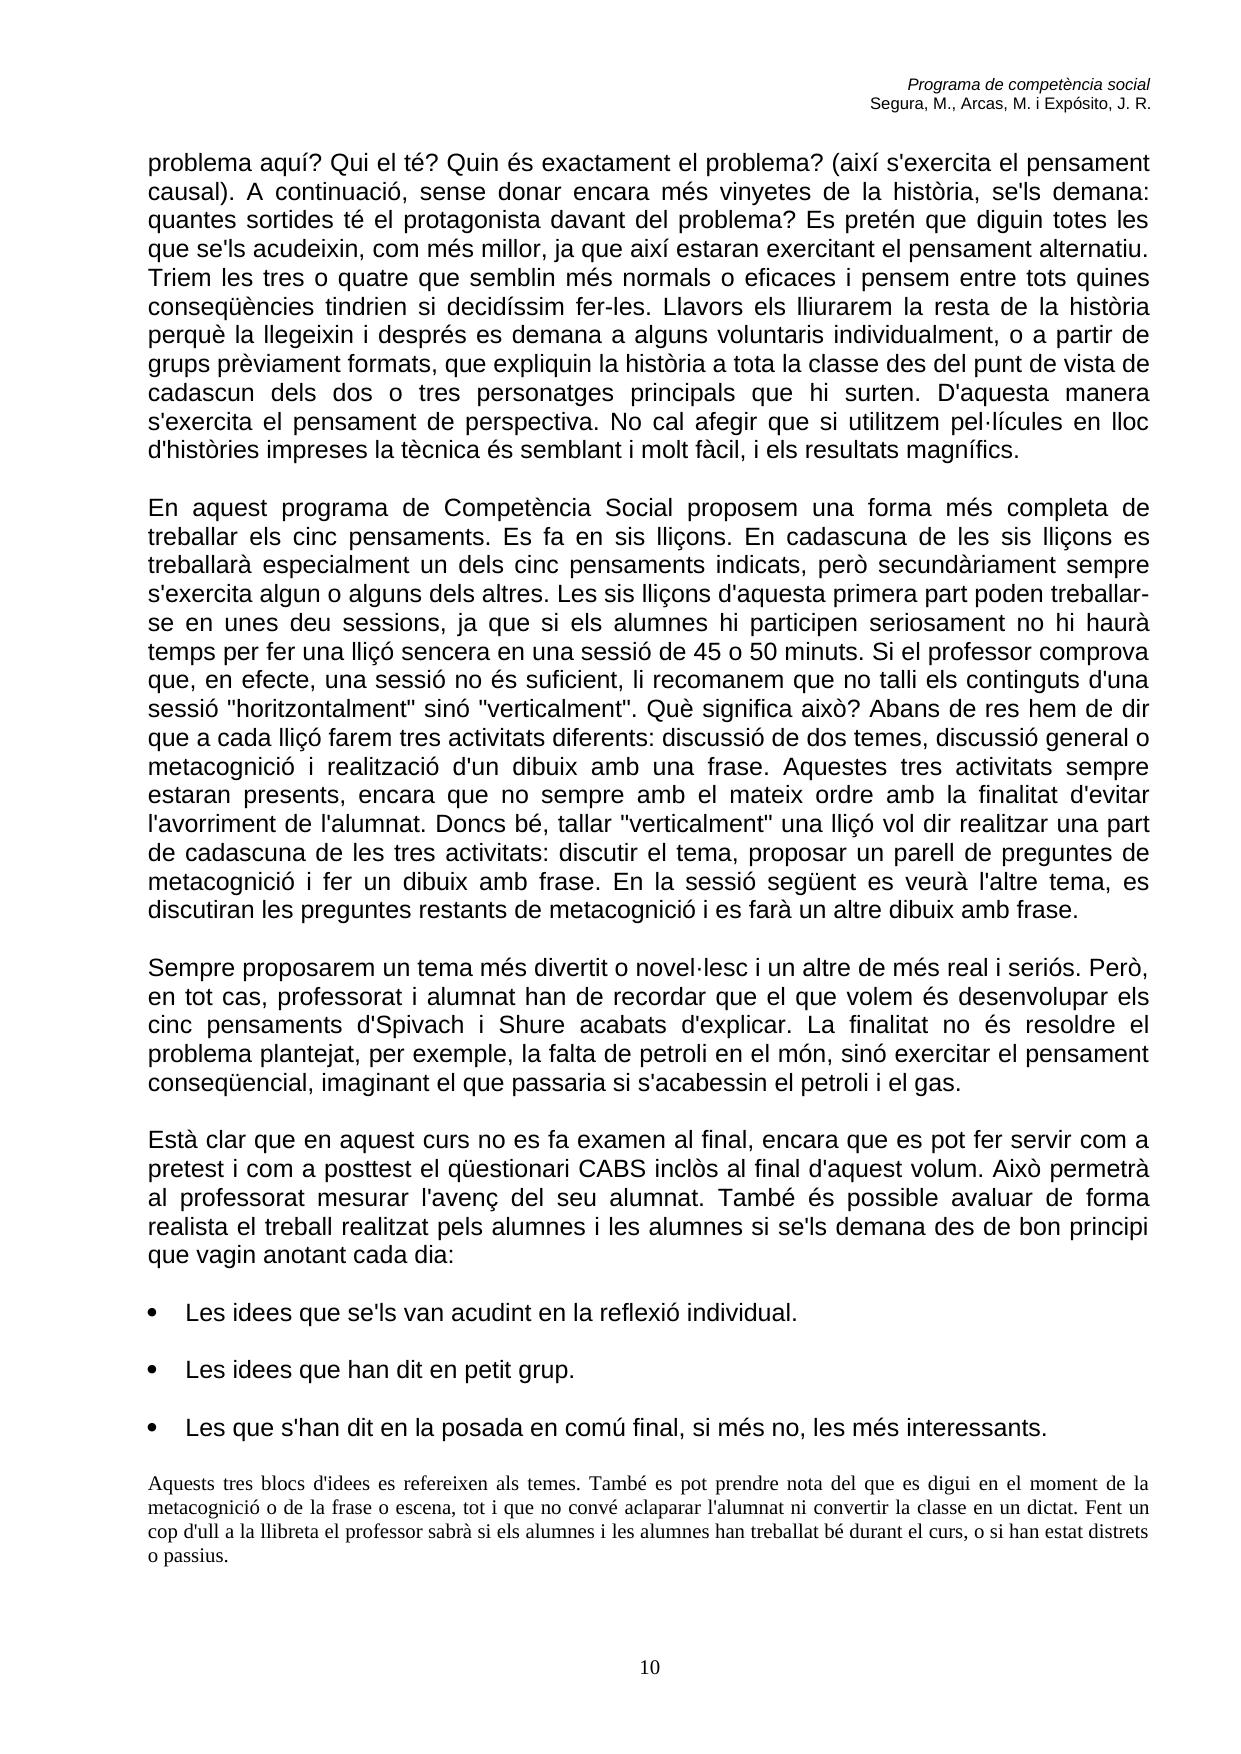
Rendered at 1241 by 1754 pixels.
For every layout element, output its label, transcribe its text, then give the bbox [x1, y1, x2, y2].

text En aquest programa de Competència Social proposem una forma més completa de treballar els cinc pensaments. Es fa en sis lliçons. En cadascuna de les sis lliçons es treballarà especialment un dels cinc pensaments indicats, però secundàriament sempre s'exercita algun o alguns dels altres. Les sis lliçons d'aquesta primera part poden treballar-se en unes deu sessions, ja que si els alumnes hi participen seriosament no hi haurà temps per fer una lliçó sencera en una sessió de 45 o 50 minuts. Si el professor comprova que, en efecte, una sessió no és suficient, li recomanem que no talli els continguts d'una sessió "horitzontalment" sinó "verticalment". Què significa això? Abans de res hem de dir que a cada lliçó farem tres activitats diferents: discussió de dos temes, discussió general o metacognició i realització d'un dibuix amb una frase. Aquestes tres activitats sempre estaran presents, encara que no sempre amb el mateix ordre amb la finalitat d'evitar l'avorriment de l'alumnat. Doncs bé, tallar "verticalment" una lliçó vol dir realitzar una part de cadascuna de les tres activitats: discutir el tema, proposar un parell de preguntes de metacognició i fer un dibuix amb frase. En la sessió següent es veurà l'altre tema, es discutiran les preguntes restants de metacognició i es farà un altre dibuix amb frase. [148, 493, 1151, 924]
text Està clar que en aquest curs no es fa examen al final, encara que es pot fer servir com a pretest i com a posttest el qüestionari CABS inclòs al final d'aquest volum. Això permetrà al professorat mesurar l'avenç del seu alumnat. També és possible avaluar de forma realista el treball realitzat pels alumnes i les alumnes si se'ls demana des de bon principi que vagin anotant cada dia: [148, 1125, 1151, 1269]
list Les que s'han dit en la posada en comú final, si més no, les més interessants. [148, 1413, 1151, 1442]
text problema aquí? Qui el té? Quin és exactament el problema? (així s'exercita el pensament causal). A continuació, sense donar encara més vinyetes de la història, se'ls demana: quantes sortides té el protagonista davant del problema? Es pretén que diguin totes les que se'ls acudeixin, com més millor, ja que així estaran exercitant el pensament alternatiu. Triem les tres o quatre que semblin més normals o eficaces i pensem entre tots quines conseqüències tindrien si decidíssim fer-les. Llavors els lliurarem la resta de la història perquè la llegeixin i després es demana a alguns voluntaris individualment, o a partir de grups prèviament formats, que expliquin la història a tota la classe des del punt de vista de cadascun dels dos o tres personatges principals que hi surten. D'aquesta manera s'exercita el pensament de perspectiva. No cal afegir que si utilitzem pel·lícules en lloc d'històries impreses la tècnica és semblant i molt fàcil, i els resultats magnífics. [148, 148, 1151, 464]
text Sempre proposarem un tema més divertit o novel·lesc i un altre de més real i seriós. Però, en tot cas, professorat i alumnat han de recordar que el que volem és desenvolupar els cinc pensaments d'Spivach i Shure acabats d'explicar. La finalitat no és resoldre el problema plantejat, per exemple, la falta de petroli en el món, sinó exercitar el pensament conseqüencial, imaginant el que passaria si s'acabessin el petroli i el gas. [148, 953, 1151, 1096]
list Les idees que han dit en petit grup. [148, 1355, 1151, 1384]
list Les idees que se'ls van acudint en la reflexió individual. [148, 1298, 1151, 1327]
text Aquests tres blocs d'idees es refereixen als temes. També es pot prendre nota del que es digui en el moment de la metacognició o de la frase o escena, tot i que no convé aclaparar l'alumnat ni convertir la classe en un dictat. Fent un cop d'ull a la llibreta el professor sabrà si els alumnes i les alumnes han treballat bé durant el curs, o si han estat distrets o passius. [148, 1471, 1151, 1567]
